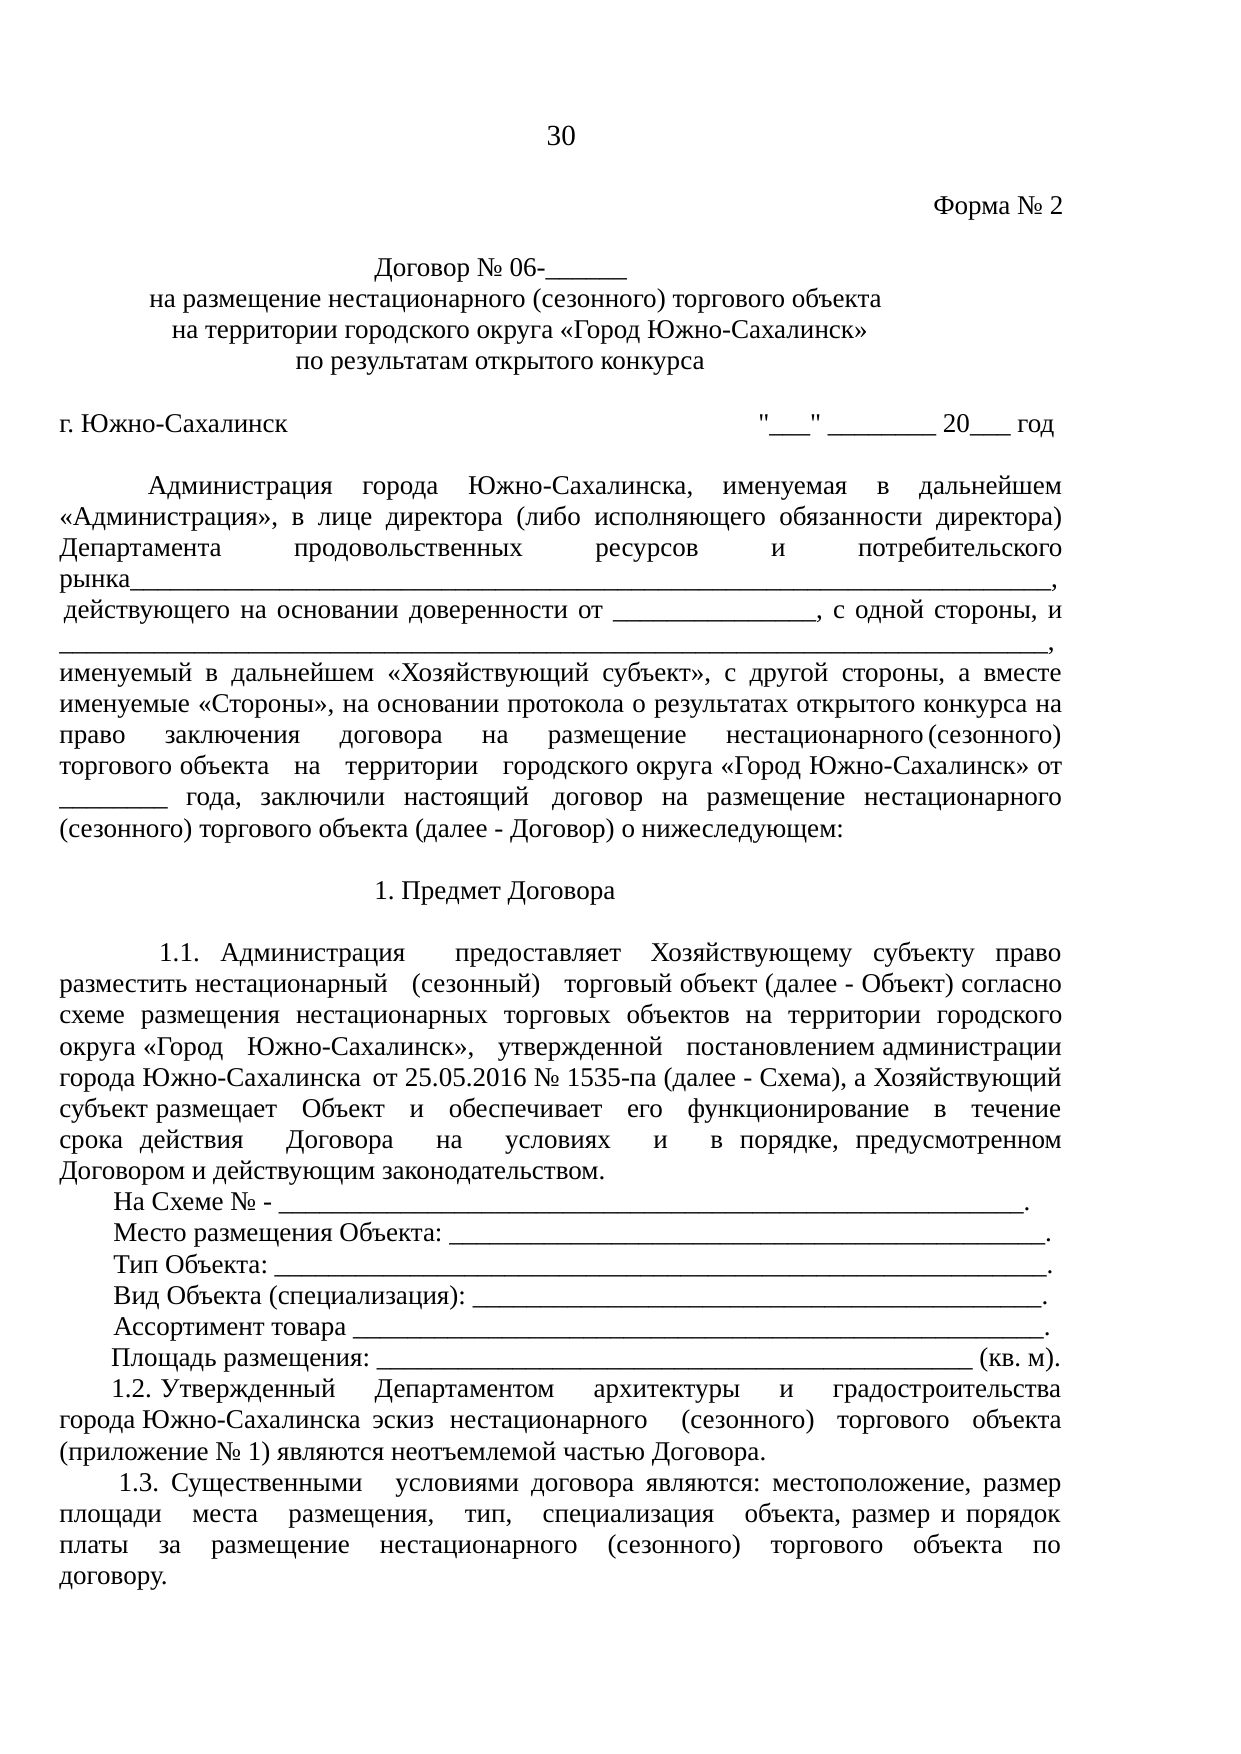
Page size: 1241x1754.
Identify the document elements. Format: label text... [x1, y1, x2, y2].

text Форма № 2 [59, 189, 1063, 220]
text 1.3. Существенными условиями договора являются: местоположение, размер площади места размещения, тип, специализация объекта, размер и порядок платы за размещение нестационарного (сезонного) торгового объекта по договору. [59, 1466, 1063, 1590]
text Администрация города Южно-Сахалинска, именуемая в дальнейшем «Администрация», в лице директора (либо исполняющего обязанности директора) Департамента продовольственных ресурсов и потребительского рынка____________________________________________________________________, [59, 469, 1063, 594]
text Тип Объекта: _________________________________________________________. [59, 1248, 1063, 1279]
text по результатам открытого конкурса [59, 344, 1063, 376]
text Место размещения Объекта: ____________________________________________. [59, 1217, 1063, 1248]
text Площадь размещения: ____________________________________________ (кв. м). [59, 1341, 1063, 1372]
text Ассортимент товара ___________________________________________________. [59, 1310, 1063, 1341]
text именуемый в дальнейшем «Хозяйствующий субъект», с другой стороны, а вместе именуемые «Стороны», на основании протокола о результатах открытого конкурса на право заключения договора на размещение нестационарного (сезонного) торгового объекта на территории городского округа «Город Южно-Сахалинск» от ________ года, заключили настоящий договор на размещение нестационарного (сезонного) торгового объекта (далее - Договор) о нижеследующем: [59, 656, 1063, 843]
text г. Южно-Сахалинск "___" ________ 20___ год [59, 407, 1063, 438]
text 1.2. Утвержденный Департаментом архитектуры и градостроительства города Южно-Сахалинска эскиз нестационарного (сезонного) торгового объекта (приложение № 1) являются неотъемлемой частью Договора. [59, 1372, 1063, 1466]
text на размещение нестационарного (сезонного) торгового объекта [59, 282, 1063, 313]
text Договор № 06-______ [59, 251, 1063, 282]
text на территории городского округа «Город Южно-Сахалинск» [59, 313, 1063, 344]
text 1.1. Администрация предоставляет Хозяйствующему субъекту право разместить нестационарный (сезонный) торговый объект (далее - Объект) согласно схеме размещения нестационарных торговых объектов на территории городского округа «Город Южно-Сахалинск», утвержденной постановлением администрации города Южно-Сахалинска от 25.05.2016 № 1535-па (далее - Схема), а Хозяйствующий субъект размещает Объект и обеспечивает его функционирование в течение срока действия Договора на условиях и в порядке, предусмотренном Договором и действующим законодательством. [59, 936, 1063, 1185]
text Вид Объекта (специализация): __________________________________________. [59, 1279, 1063, 1310]
text действующего на основании доверенности от _______________, с одной стороны, и _________________________________________________________________________, [59, 594, 1063, 656]
text 1. Предмет Договора [59, 874, 1063, 905]
text На Схеме № - _______________________________________________________. [59, 1185, 1063, 1217]
